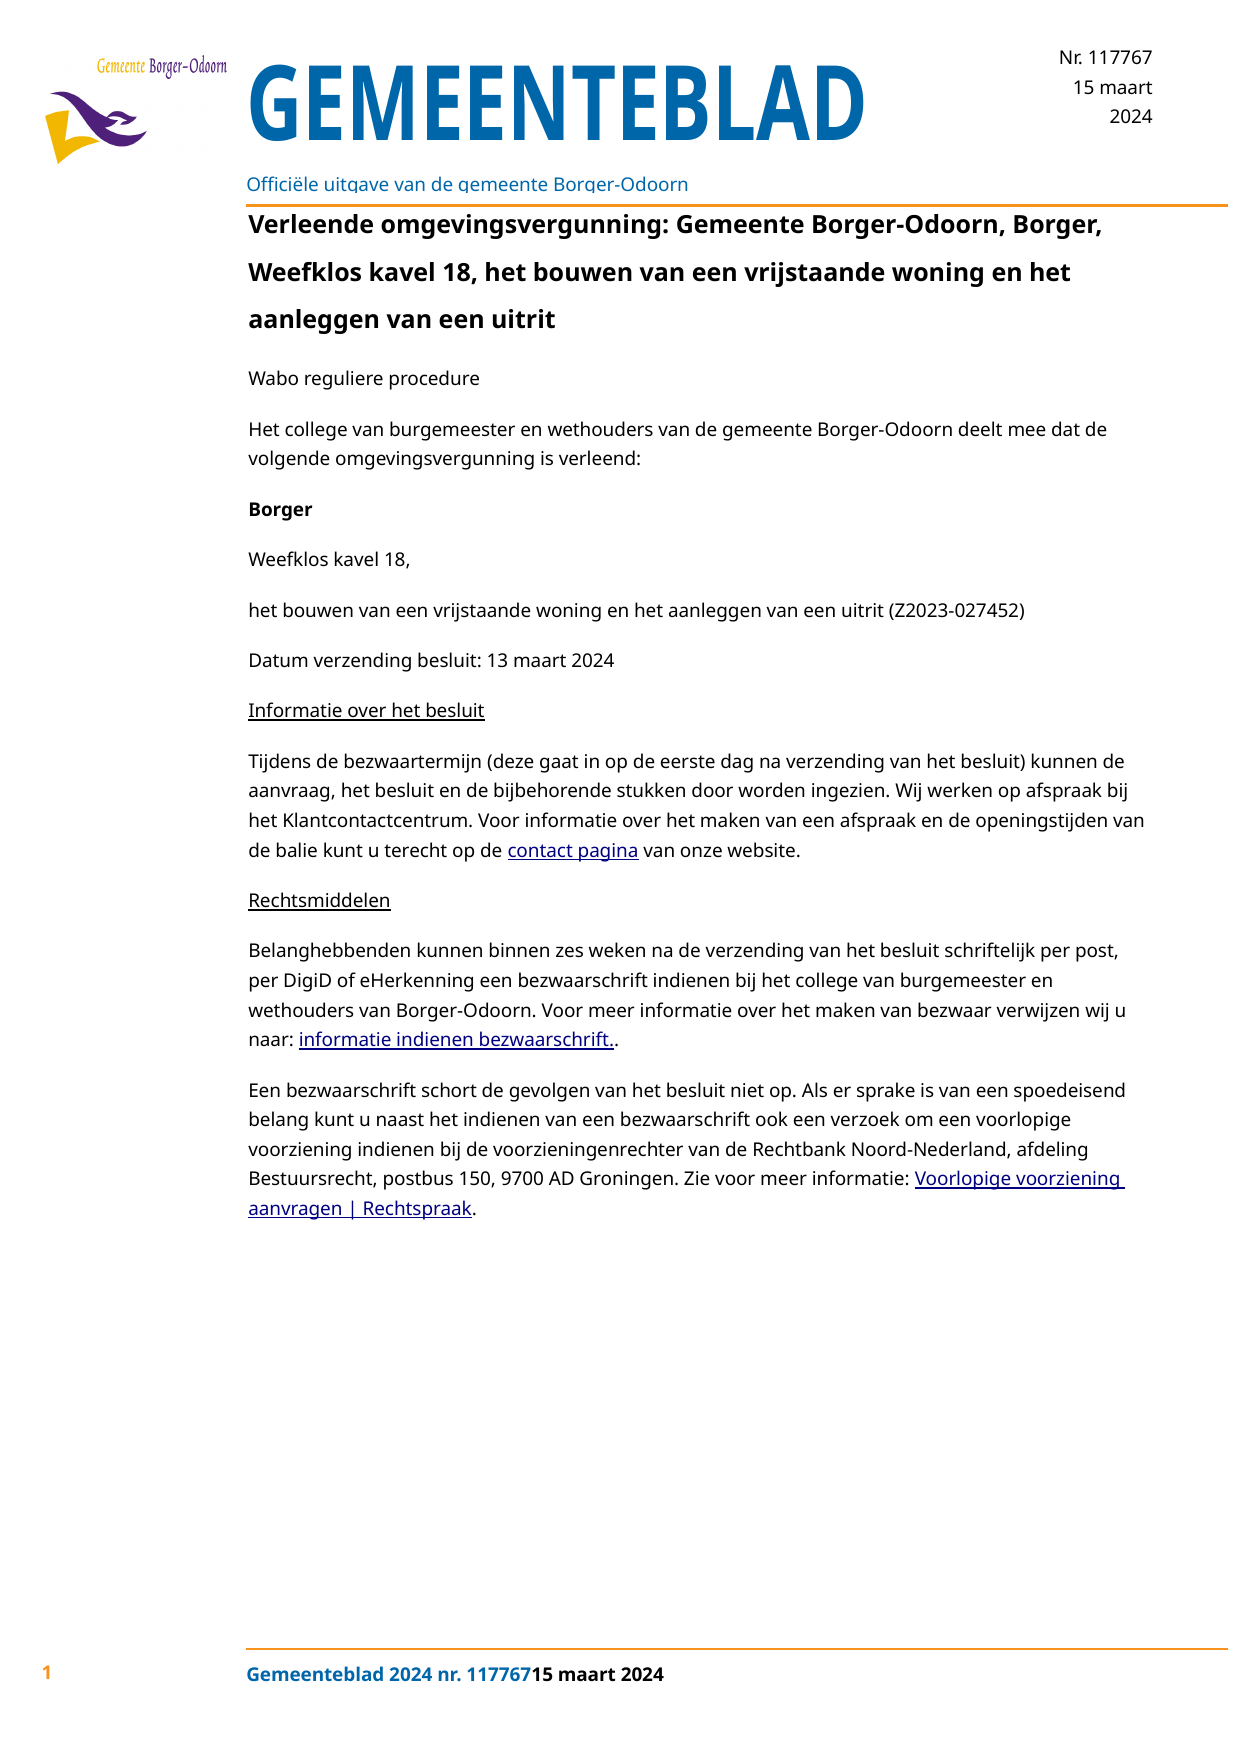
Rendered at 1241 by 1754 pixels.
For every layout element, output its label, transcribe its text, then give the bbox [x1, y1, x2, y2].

text het bouwen van een vrijstaande woning en het aanleggen van een uitrit (Z2023-027452) [248, 597, 1152, 622]
text Verleende omgevingsvergunning: Gemeente Borger-Odoorn, Borger, Weefklos kavel 18, het bouwen van een vrijstaande woning en het aanleggen van een uitrit [248, 207, 1152, 336]
text Borger [248, 496, 1152, 522]
text Tijdens de bezwaartermijn (deze gaat in op de eerste dag na verzending van het besluit) kunnen de aanvraag, het besluit en de bijbehorende stukken door worden ingezien. Wij werken op afspraak bij het Klantcontactcentrum. Voor informatie over het maken van een afspraak en de openingstijden van de balie kunt u terecht op de contact pagina van onze website. [248, 748, 1152, 862]
text Een bezwaarschrift schort de gevolgen van het besluit niet op. Als er sprake is van een spoedeisend belang kunt u naast het indienen van een bezwaarschrift ook een verzoek om een voorlopige voorziening indienen bij de voorzieningenrechter van de Rechtbank Noord-Nederland, afdeling Bestuursrecht, postbus 150, 9700 AD Groningen. Zie voor meer informatie: Voorlopige voorziening aanvragen | Rechtspraak. [248, 1077, 1152, 1221]
text Wabo reguliere procedure [248, 366, 1152, 391]
text Rechtsmiddelen [248, 887, 1152, 913]
text Belanghebbenden kunnen binnen zes weken na de verzending van het besluit schriftelijk per post, per DigiD of eHerkenning een bezwaarschrift indienen bij het college van burgemeester en wethouders van Borger-Odoorn. Voor meer informatie over het maken van bezwaar verwijzen wij u naar: informatie indienen bezwaarschrift.. [248, 938, 1152, 1052]
text Weefklos kavel 18, [248, 546, 1152, 572]
text Datum verzending besluit: 13 maart 2024 [248, 647, 1152, 673]
text Het college van burgemeester en wethouders van de gemeente Borger-Odoorn deelt mee dat de volgende omgevingsvergunning is verleend: [248, 416, 1152, 471]
picture [41, 47, 231, 172]
text Informatie over het besluit [248, 698, 1152, 723]
